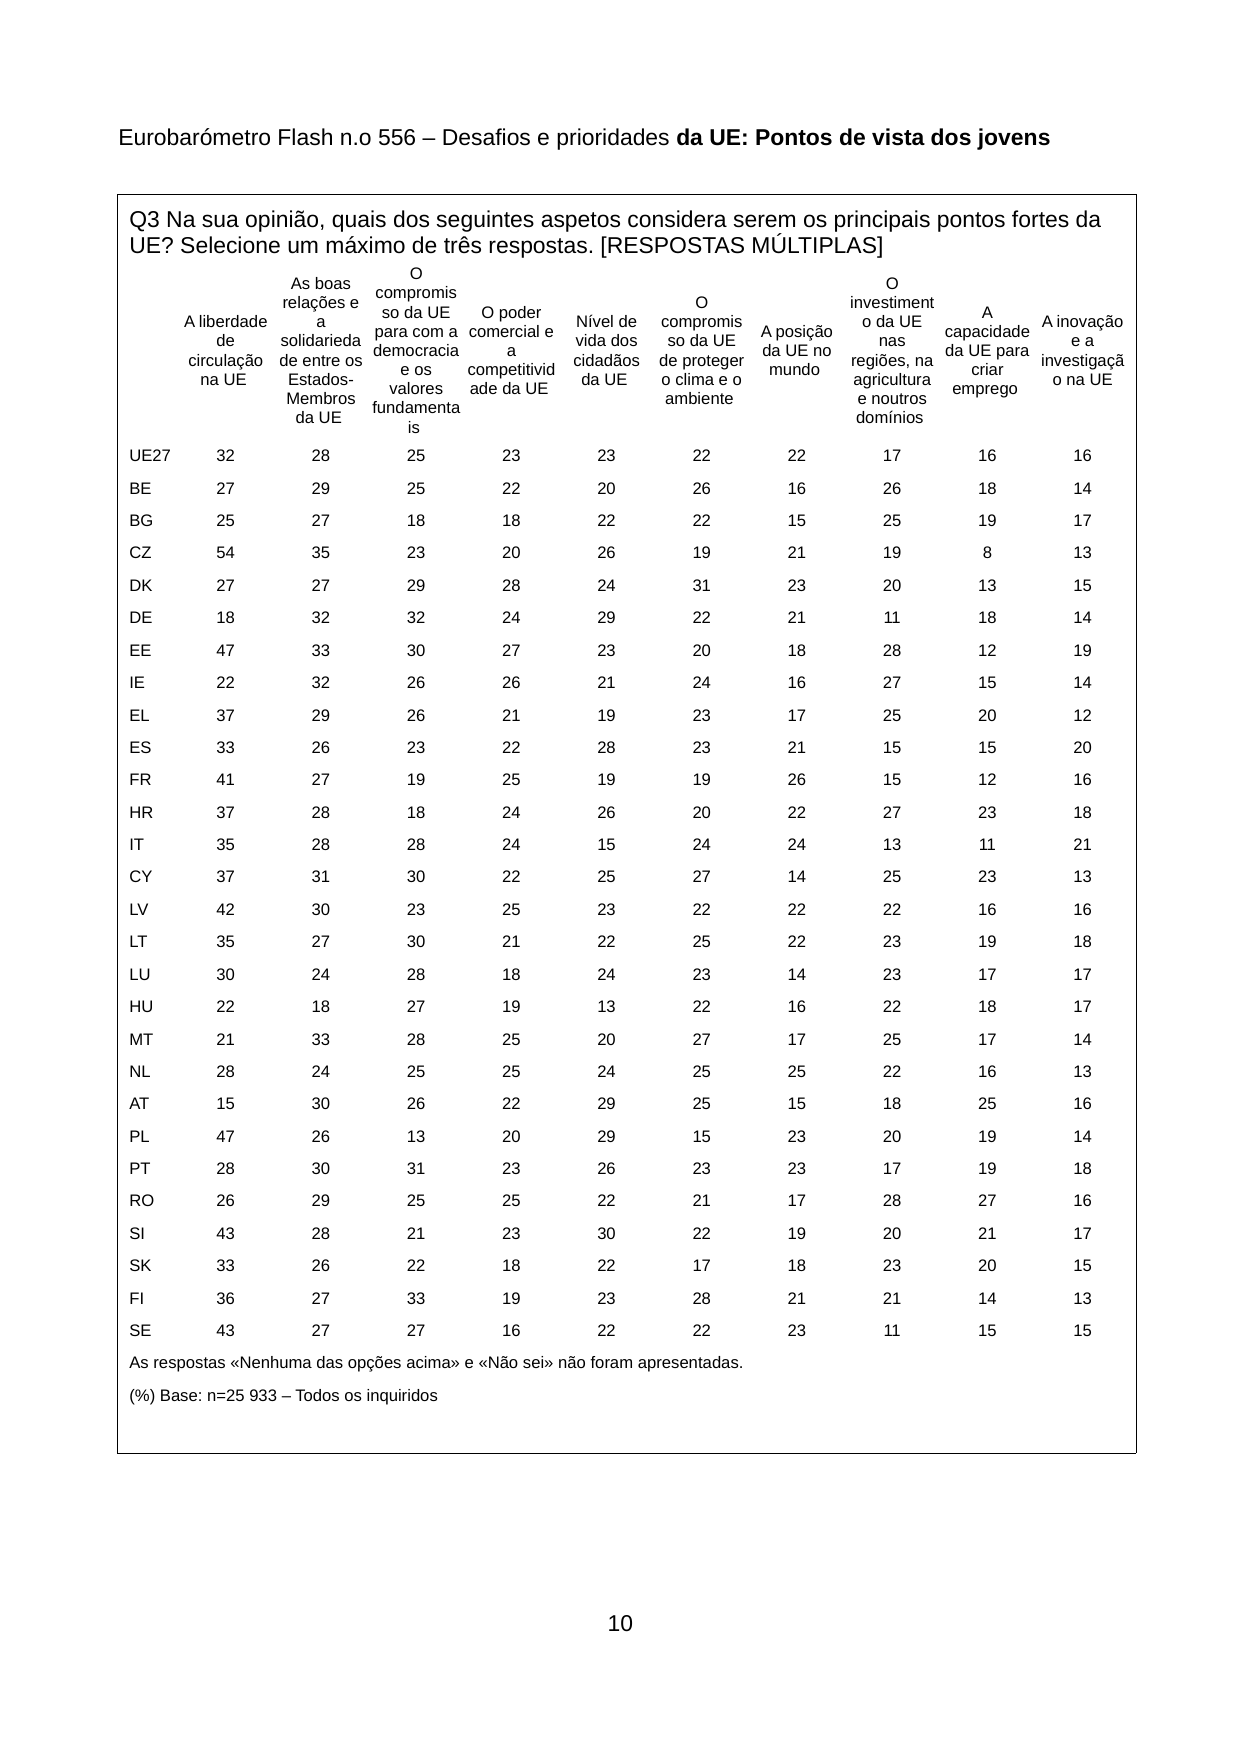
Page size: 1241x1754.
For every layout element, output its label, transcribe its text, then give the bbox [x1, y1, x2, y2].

table_cell 22 [844, 1055, 939, 1087]
table_cell 27 [273, 1314, 368, 1347]
table_cell 26 [273, 731, 368, 763]
table_cell O investimento da UE nas regiões, na agricultura e noutros domínios [844, 261, 939, 439]
table_cell 31 [654, 569, 749, 602]
table_cell FI [126, 1282, 178, 1314]
table_cell 24 [273, 958, 368, 990]
table_cell 15 [1035, 1250, 1130, 1282]
table_cell 22 [559, 926, 654, 958]
table_cell 23 [940, 861, 1035, 893]
table_cell 13 [1035, 537, 1130, 569]
table_cell 20 [559, 472, 654, 504]
table_cell 12 [940, 764, 1035, 796]
table_cell 20 [844, 1217, 939, 1249]
table_cell 27 [273, 1282, 368, 1314]
table_cell HR [126, 796, 178, 828]
table_cell 11 [940, 828, 1035, 861]
table_cell 13 [559, 990, 654, 1023]
table_cell 12 [1035, 699, 1130, 731]
table_cell BG [126, 504, 178, 537]
table_cell 22 [749, 926, 844, 958]
table_cell IT [126, 828, 178, 861]
table_cell 27 [273, 504, 368, 537]
table_cell 21 [749, 602, 844, 634]
table_cell 17 [940, 958, 1035, 990]
table_cell 17 [1035, 958, 1130, 990]
table_cell 20 [844, 1120, 939, 1152]
table_cell 14 [1035, 1120, 1130, 1152]
table_cell 25 [654, 1088, 749, 1120]
table_cell 27 [273, 764, 368, 796]
table_cell 13 [844, 828, 939, 861]
table_cell 15 [654, 1120, 749, 1152]
table_cell 27 [844, 796, 939, 828]
table_cell 24 [464, 796, 559, 828]
table_cell 23 [559, 1282, 654, 1314]
table_cell 13 [1035, 1282, 1130, 1314]
table_cell 23 [654, 731, 749, 763]
table_cell 23 [749, 569, 844, 602]
table_cell 35 [273, 537, 368, 569]
table_cell 31 [273, 861, 368, 893]
table_cell Nível de vida dos cidadãos da UE [559, 261, 654, 439]
table_cell 29 [559, 1088, 654, 1120]
table_cell 26 [559, 537, 654, 569]
table_cell 20 [1035, 731, 1130, 763]
table_cell 21 [749, 537, 844, 569]
table_cell 19 [940, 1120, 1035, 1152]
table_cell 16 [749, 472, 844, 504]
table_cell 25 [464, 1055, 559, 1087]
table_cell 22 [654, 504, 749, 537]
table_cell 35 [178, 926, 273, 958]
table_cell 24 [559, 1055, 654, 1087]
table_cell 16 [749, 666, 844, 699]
table_cell AT [126, 1088, 178, 1120]
table_cell CY [126, 861, 178, 893]
table_cell 26 [368, 1088, 463, 1120]
table_cell 25 [464, 893, 559, 926]
table_cell 19 [559, 699, 654, 731]
table_cell 18 [844, 1088, 939, 1120]
table_cell 17 [749, 699, 844, 731]
table_cell 19 [559, 764, 654, 796]
table_cell 22 [559, 504, 654, 537]
table_cell 27 [844, 666, 939, 699]
table_cell 22 [559, 1185, 654, 1217]
table_cell MT [126, 1023, 178, 1055]
table_cell 14 [1035, 472, 1130, 504]
table_cell 16 [749, 990, 844, 1023]
table_cell 18 [940, 990, 1035, 1023]
table_cell 25 [844, 1023, 939, 1055]
table_cell 15 [940, 731, 1035, 763]
table_cell 23 [844, 1250, 939, 1282]
table_cell 22 [178, 990, 273, 1023]
table_cell 33 [178, 1250, 273, 1282]
table_cell 26 [178, 1185, 273, 1217]
table_cell 30 [368, 926, 463, 958]
table_cell 47 [178, 1120, 273, 1152]
table_cell 30 [273, 1152, 368, 1185]
table_cell 24 [559, 569, 654, 602]
table_cell 20 [940, 699, 1035, 731]
table_cell 17 [1035, 504, 1130, 537]
table_cell 26 [368, 666, 463, 699]
table_cell 16 [1035, 440, 1130, 472]
table_cell 15 [844, 731, 939, 763]
table_cell 43 [178, 1314, 273, 1347]
table_cell 18 [368, 796, 463, 828]
table_cell 22 [654, 440, 749, 472]
table_cell 27 [464, 634, 559, 666]
table_cell 28 [844, 634, 939, 666]
table_cell 17 [749, 1185, 844, 1217]
table_cell 25 [559, 861, 654, 893]
table_cell 22 [749, 440, 844, 472]
table_cell As boas relações e a solidariedade entre os Estados-Membros da UE [273, 261, 368, 439]
table_cell 29 [559, 602, 654, 634]
table_cell 13 [1035, 1055, 1130, 1087]
table_cell PT [126, 1152, 178, 1185]
table_cell 23 [368, 731, 463, 763]
table_cell 23 [368, 893, 463, 926]
table_cell 25 [464, 1023, 559, 1055]
table_cell 19 [368, 764, 463, 796]
table_cell As respostas «Nenhuma das opções acima» e «Não sei» não foram apresentadas. [126, 1347, 1130, 1379]
table_cell 25 [368, 440, 463, 472]
table_cell 25 [844, 504, 939, 537]
table_cell 18 [464, 1250, 559, 1282]
table_cell 25 [464, 1185, 559, 1217]
table_cell 13 [1035, 861, 1130, 893]
table_cell 22 [654, 893, 749, 926]
table_cell 29 [273, 1185, 368, 1217]
table_cell 30 [559, 1217, 654, 1249]
table_cell 22 [464, 861, 559, 893]
table_cell 28 [654, 1282, 749, 1314]
table_cell 18 [1035, 796, 1130, 828]
table_cell 26 [749, 764, 844, 796]
table_cell 28 [273, 828, 368, 861]
table_cell 22 [559, 1314, 654, 1347]
table_cell 17 [654, 1250, 749, 1282]
table_cell 25 [940, 1088, 1035, 1120]
table_cell 23 [464, 440, 559, 472]
table_cell 21 [749, 1282, 844, 1314]
table_cell 22 [559, 1250, 654, 1282]
table_cell 37 [178, 699, 273, 731]
table_cell 21 [749, 731, 844, 763]
table_cell 22 [178, 666, 273, 699]
table_cell 18 [178, 602, 273, 634]
table_cell 19 [844, 537, 939, 569]
table_cell 23 [559, 440, 654, 472]
table_cell 23 [368, 537, 463, 569]
table_cell SI [126, 1217, 178, 1249]
table_cell 16 [940, 1055, 1035, 1087]
table_cell 27 [273, 569, 368, 602]
table_cell 21 [464, 926, 559, 958]
table_cell 21 [1035, 828, 1130, 861]
table_cell 22 [844, 893, 939, 926]
table_cell 20 [464, 1120, 559, 1152]
table_cell 8 [940, 537, 1035, 569]
table_cell 41 [178, 764, 273, 796]
table_cell O compromisso da UE de proteger o clima e o ambiente [654, 261, 749, 439]
table_cell 25 [464, 764, 559, 796]
table_cell RO [126, 1185, 178, 1217]
table_cell LU [126, 958, 178, 990]
table_cell 26 [559, 1152, 654, 1185]
table_cell 17 [844, 440, 939, 472]
table_cell DE [126, 602, 178, 634]
table_cell 24 [464, 828, 559, 861]
table_cell 24 [749, 828, 844, 861]
table_cell 21 [940, 1217, 1035, 1249]
table_cell 15 [1035, 569, 1130, 602]
table_cell 22 [654, 1314, 749, 1347]
table_cell 26 [273, 1250, 368, 1282]
table_cell 22 [844, 990, 939, 1023]
table_cell 43 [178, 1217, 273, 1249]
table_cell 13 [940, 569, 1035, 602]
table_cell 28 [273, 440, 368, 472]
table_cell NL [126, 1055, 178, 1087]
table_cell 29 [273, 699, 368, 731]
table_cell 26 [654, 472, 749, 504]
table_cell 27 [368, 990, 463, 1023]
table_cell 23 [749, 1152, 844, 1185]
table_cell 23 [749, 1120, 844, 1152]
table_cell 16 [1035, 1185, 1130, 1217]
table_cell 30 [368, 634, 463, 666]
table_cell A capacidade da UE para criar emprego [940, 261, 1035, 439]
table_cell 22 [654, 602, 749, 634]
table_cell HU [126, 990, 178, 1023]
table_cell 22 [654, 990, 749, 1023]
table_cell 26 [844, 472, 939, 504]
table_cell O compromisso da UE para com a democracia e os valores fundamentais [368, 261, 463, 439]
table_cell 17 [749, 1023, 844, 1055]
table_cell 28 [273, 1217, 368, 1249]
table_cell 13 [368, 1120, 463, 1152]
table_cell 17 [844, 1152, 939, 1185]
table_cell 16 [464, 1314, 559, 1347]
table_cell 32 [273, 602, 368, 634]
table_cell 17 [1035, 990, 1130, 1023]
table_cell 19 [749, 1217, 844, 1249]
table_cell (%) Base: n=25 933 – Todos os inquiridos [126, 1379, 1130, 1411]
table_cell 33 [273, 634, 368, 666]
table_cell 32 [368, 602, 463, 634]
table_cell 23 [940, 796, 1035, 828]
table_cell 25 [368, 1055, 463, 1087]
table_cell 11 [844, 1314, 939, 1347]
table_cell A inovação e a investigação na UE [1035, 261, 1130, 439]
table_cell 15 [844, 764, 939, 796]
table_cell 15 [178, 1088, 273, 1120]
table_cell PL [126, 1120, 178, 1152]
table_cell 19 [940, 926, 1035, 958]
table_cell 23 [654, 1152, 749, 1185]
table_cell 21 [178, 1023, 273, 1055]
table_cell 29 [368, 569, 463, 602]
table_cell 19 [654, 537, 749, 569]
table_cell SE [126, 1314, 178, 1347]
table_cell 28 [368, 958, 463, 990]
table_cell 23 [749, 1314, 844, 1347]
table_cell 23 [559, 893, 654, 926]
table_cell 22 [464, 1088, 559, 1120]
table_cell FR [126, 764, 178, 796]
table_cell 14 [749, 861, 844, 893]
table_cell 22 [464, 472, 559, 504]
table_cell 14 [749, 958, 844, 990]
table_cell 33 [273, 1023, 368, 1055]
table_cell 15 [749, 1088, 844, 1120]
table_cell 54 [178, 537, 273, 569]
table_cell 28 [844, 1185, 939, 1217]
table_cell 24 [273, 1055, 368, 1087]
table_cell O poder comercial e a competitividade da UE [464, 261, 559, 439]
table_cell 15 [749, 504, 844, 537]
table_cell 22 [749, 893, 844, 926]
table_cell 35 [178, 828, 273, 861]
table_cell 14 [1035, 602, 1130, 634]
table_cell [126, 261, 178, 439]
table_cell 25 [178, 504, 273, 537]
table_cell 28 [368, 828, 463, 861]
table_cell 18 [273, 990, 368, 1023]
table_cell 30 [178, 958, 273, 990]
table_cell 24 [464, 602, 559, 634]
table_cell 25 [368, 1185, 463, 1217]
table_cell 18 [940, 472, 1035, 504]
table_cell 26 [464, 666, 559, 699]
table_cell 14 [1035, 666, 1130, 699]
table_cell 14 [1035, 1023, 1130, 1055]
table_cell EE [126, 634, 178, 666]
table_header Q3 Na sua opinião, quais dos seguintes aspetos considera serem os principais pontos fortes da UE? Selecione um máximo de três respostas. [RESPOSTAS MÚLTIPLAS] [126, 203, 1130, 261]
table_cell 20 [654, 796, 749, 828]
table_cell 27 [273, 926, 368, 958]
table_cell 23 [654, 958, 749, 990]
table_cell 15 [940, 666, 1035, 699]
table_cell 20 [940, 1250, 1035, 1282]
table_cell DK [126, 569, 178, 602]
table_cell 25 [844, 699, 939, 731]
table_cell 21 [559, 666, 654, 699]
table_cell 25 [654, 926, 749, 958]
table_cell LT [126, 926, 178, 958]
table_cell 27 [178, 472, 273, 504]
table_cell 25 [368, 472, 463, 504]
table_cell 16 [940, 440, 1035, 472]
table_cell 20 [559, 1023, 654, 1055]
table_cell 18 [368, 504, 463, 537]
table_cell 28 [368, 1023, 463, 1055]
table_cell 23 [559, 634, 654, 666]
table_cell 16 [1035, 893, 1130, 926]
table_cell 37 [178, 796, 273, 828]
table_cell 21 [654, 1185, 749, 1217]
table_cell 22 [654, 1217, 749, 1249]
table_cell IE [126, 666, 178, 699]
table_cell 18 [464, 504, 559, 537]
table_cell 18 [464, 958, 559, 990]
table_cell 28 [273, 796, 368, 828]
table_cell 17 [940, 1023, 1035, 1055]
table_cell 22 [368, 1250, 463, 1282]
table_cell 19 [464, 1282, 559, 1314]
table_cell 19 [940, 504, 1035, 537]
table_cell 24 [559, 958, 654, 990]
table_cell 18 [940, 602, 1035, 634]
table_cell 42 [178, 893, 273, 926]
table_cell 11 [844, 602, 939, 634]
table_cell 23 [464, 1152, 559, 1185]
table_cell 27 [654, 861, 749, 893]
table_cell 22 [464, 731, 559, 763]
table_cell 31 [368, 1152, 463, 1185]
table_cell 27 [178, 569, 273, 602]
table_cell BE [126, 472, 178, 504]
table_cell 23 [844, 926, 939, 958]
table_cell 15 [559, 828, 654, 861]
table_cell 28 [559, 731, 654, 763]
table_cell 18 [749, 1250, 844, 1282]
table_cell 30 [368, 861, 463, 893]
table_cell 23 [464, 1217, 559, 1249]
table_cell 15 [940, 1314, 1035, 1347]
table_cell 14 [940, 1282, 1035, 1314]
table_cell 25 [844, 861, 939, 893]
table_cell 18 [749, 634, 844, 666]
table_cell A liberdade de circulação na UE [178, 261, 273, 439]
table_cell 28 [464, 569, 559, 602]
table_cell 18 [1035, 1152, 1130, 1185]
table_cell 33 [178, 731, 273, 763]
table_cell LV [126, 893, 178, 926]
table_cell 22 [749, 796, 844, 828]
table_cell 36 [178, 1282, 273, 1314]
table_cell 12 [940, 634, 1035, 666]
table_cell 30 [273, 893, 368, 926]
table_cell 28 [178, 1152, 273, 1185]
table_cell 21 [368, 1217, 463, 1249]
table_cell 28 [178, 1055, 273, 1087]
table_cell 25 [654, 1055, 749, 1087]
table_cell 25 [749, 1055, 844, 1087]
table_cell 37 [178, 861, 273, 893]
table_cell 27 [368, 1314, 463, 1347]
table_cell 26 [368, 699, 463, 731]
table_cell 20 [844, 569, 939, 602]
table_cell 26 [273, 1120, 368, 1152]
table_cell 21 [844, 1282, 939, 1314]
table_cell 32 [273, 666, 368, 699]
table_cell 16 [1035, 764, 1130, 796]
table_cell 29 [559, 1120, 654, 1152]
table_cell 30 [273, 1088, 368, 1120]
table_cell 17 [1035, 1217, 1130, 1249]
table_cell 47 [178, 634, 273, 666]
table_cell ES [126, 731, 178, 763]
table_cell 33 [368, 1282, 463, 1314]
table_cell A posição da UE no mundo [749, 261, 844, 439]
table_cell 16 [1035, 1088, 1130, 1120]
table_cell 24 [654, 666, 749, 699]
table_cell 27 [940, 1185, 1035, 1217]
table_cell 19 [1035, 634, 1130, 666]
table_cell 16 [940, 893, 1035, 926]
table_cell 19 [654, 764, 749, 796]
table_cell 21 [464, 699, 559, 731]
table_cell CZ [126, 537, 178, 569]
table_cell 18 [1035, 926, 1130, 958]
table_cell 24 [654, 828, 749, 861]
table_cell 29 [273, 472, 368, 504]
table_cell UE27 [126, 440, 178, 472]
table_cell 27 [654, 1023, 749, 1055]
table_cell EL [126, 699, 178, 731]
table_cell 15 [1035, 1314, 1130, 1347]
table_cell 19 [940, 1152, 1035, 1185]
table_cell 20 [464, 537, 559, 569]
table_cell 23 [654, 699, 749, 731]
table_cell 23 [844, 958, 939, 990]
table_cell SK [126, 1250, 178, 1282]
table_cell 32 [178, 440, 273, 472]
table_cell 20 [654, 634, 749, 666]
table_cell 26 [559, 796, 654, 828]
table_cell 19 [464, 990, 559, 1023]
